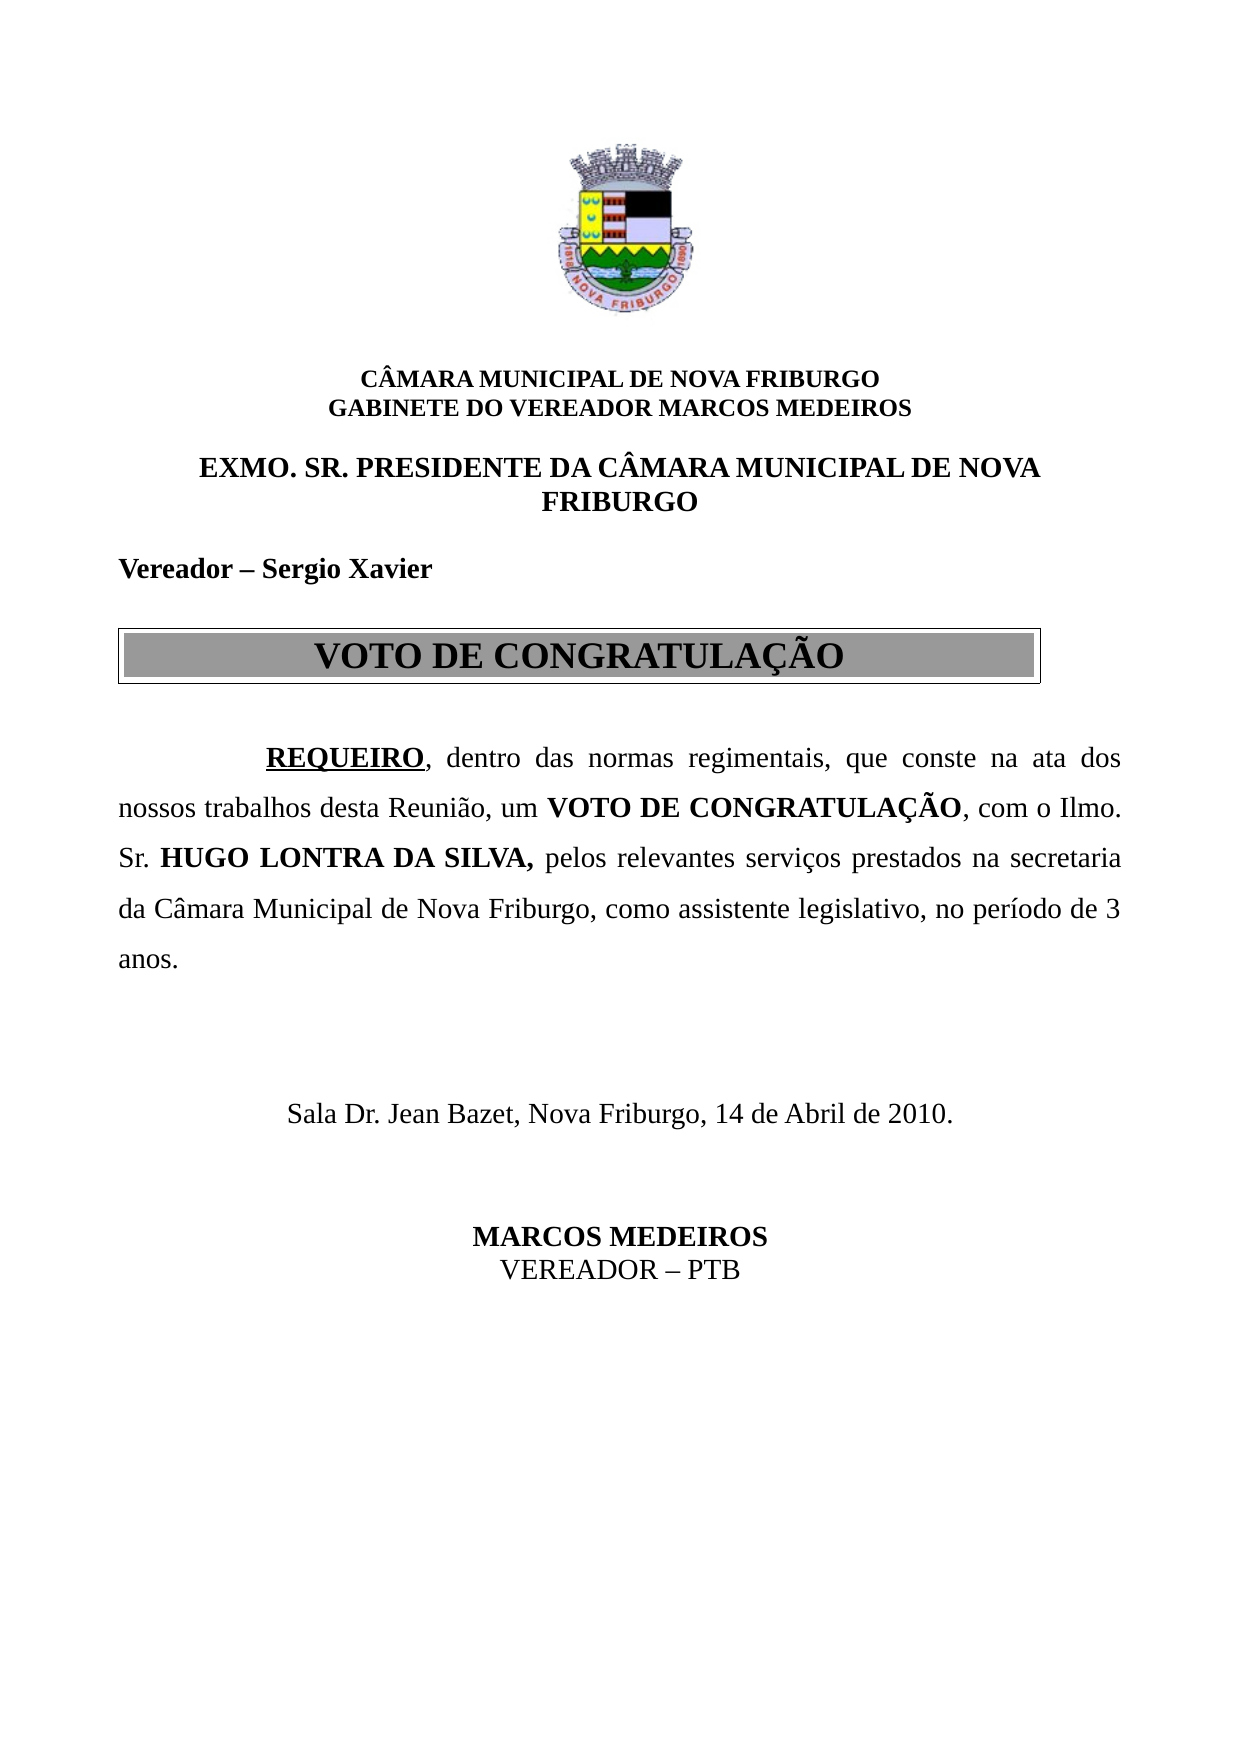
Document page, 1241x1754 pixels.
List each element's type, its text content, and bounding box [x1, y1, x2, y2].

text MARCOS MEDEIROS [118, 1219, 1122, 1252]
picture [537, 127, 703, 327]
text GABINETE DO VEREADOR MARCOS MEDEIROS [118, 393, 1122, 422]
text EXMO. SR. PRESIDENTE DA CÂMARA MUNICIPAL DE NOVA FRIBURGO [118, 450, 1122, 517]
table_header VOTO DE CONGRATULAÇÃO [119, 629, 1040, 682]
text VEREADOR – PTB [118, 1252, 1122, 1286]
text REQUEIRO, dentro das normas regimentais, que conste na ata dos nossos trabalhos desta Reunião, um VOTO DE CONGRATULAÇÃO, com o Ilmo. Sr. HUGO LONTRA DA SILVA, pelos relevantes serviços prestados na secretaria da Câmara Municipal de Nova Friburgo, como assistente legislativo, no período de 3 anos. [118, 740, 1122, 975]
text CÂMARA MUNICIPAL DE NOVA FRIBURGO [118, 364, 1122, 393]
text Vereador – Sergio Xavier [118, 551, 1122, 584]
text Sala Dr. Jean Bazet, Nova Friburgo, 14 de Abril de 2010. [118, 1096, 1122, 1130]
